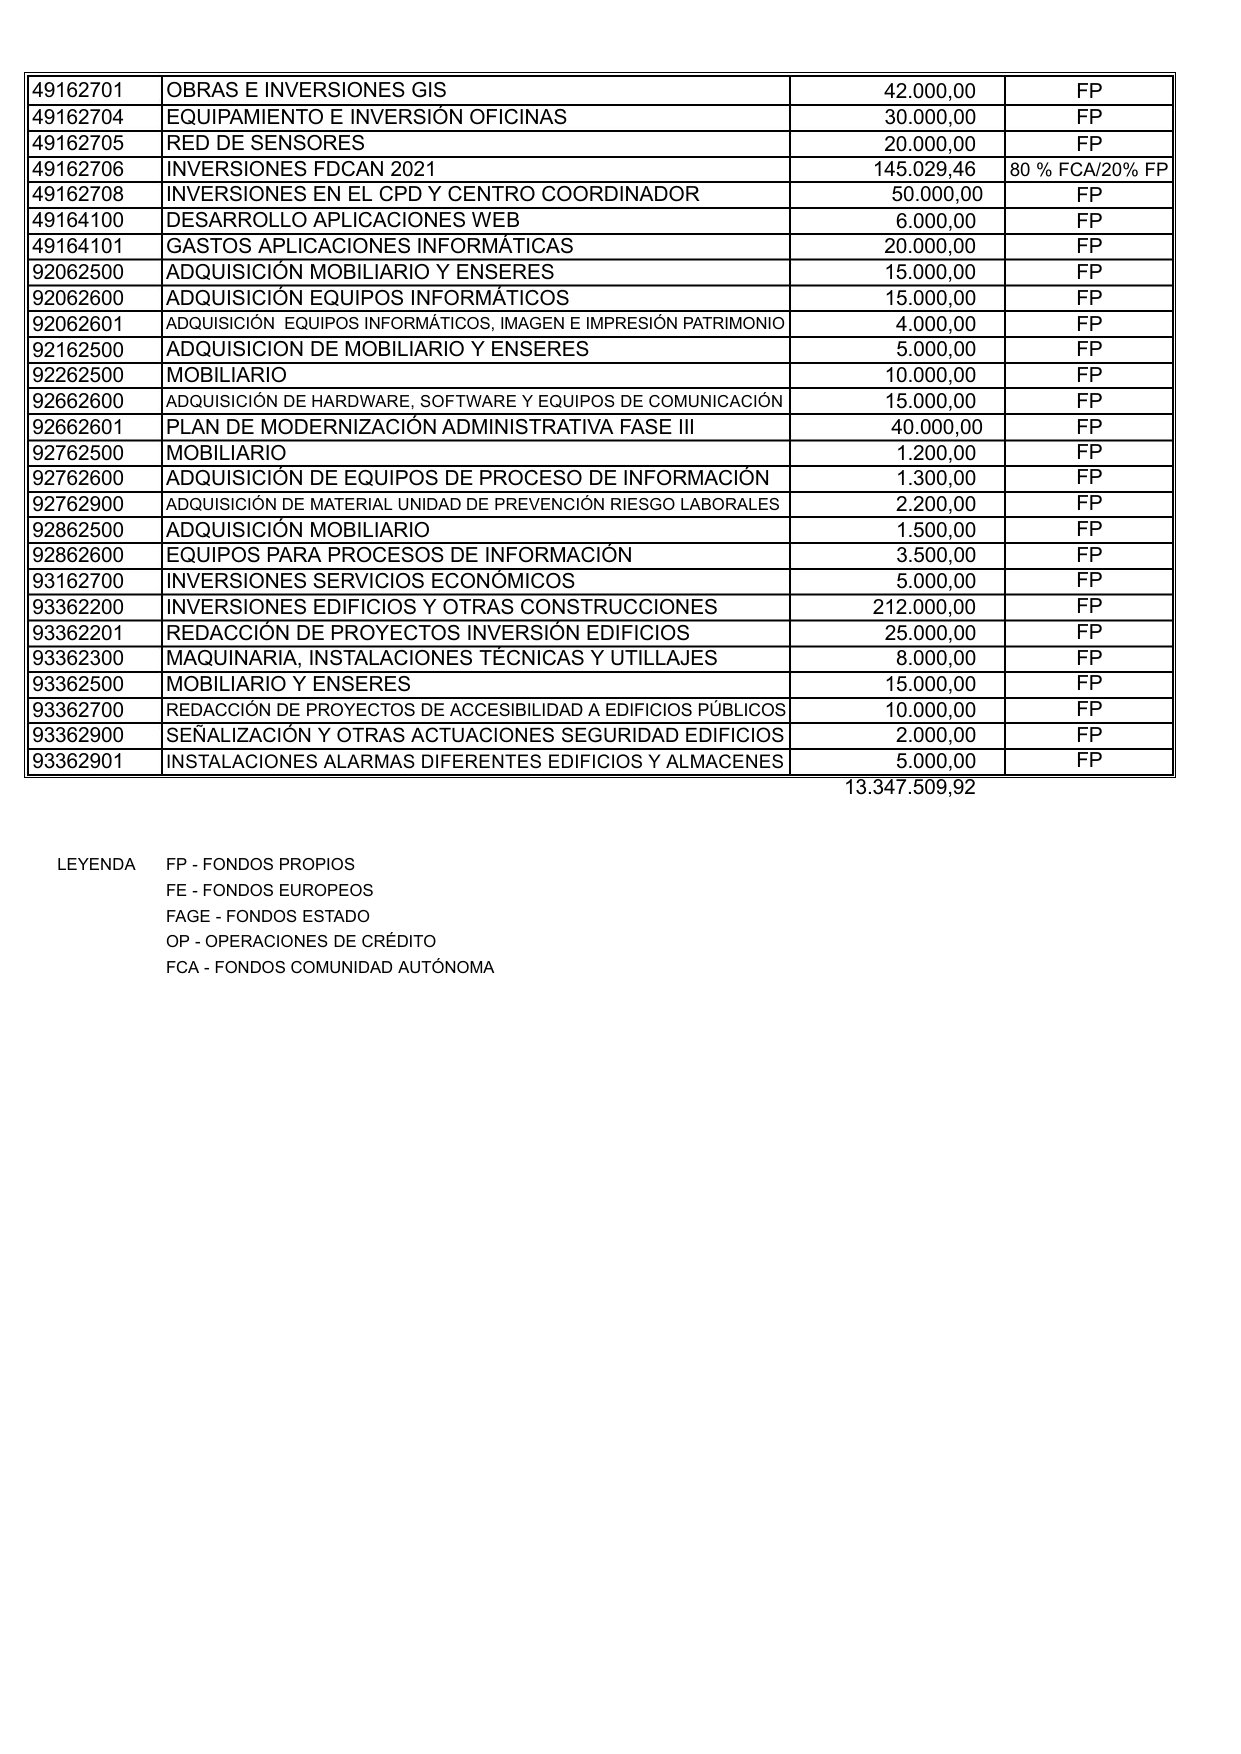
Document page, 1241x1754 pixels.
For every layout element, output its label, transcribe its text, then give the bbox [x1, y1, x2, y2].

text FP [1076, 543, 1128, 567]
text 49162706 [32, 158, 149, 181]
text FP [1076, 518, 1128, 541]
text FP [1076, 698, 1128, 721]
text FP [1076, 287, 1128, 310]
text FP [1076, 595, 1128, 618]
text EQUIPAMIENTO E INVERSIÓN OFICINAS [166, 106, 594, 129]
text FP [1076, 646, 1128, 669]
text OP - OPERACIONES DE CRÉDITO [166, 933, 519, 952]
text 3.500,00 [896, 544, 1008, 567]
picture [25, 73, 1175, 777]
text GASTOS APLICACIONES INFORMÁTICAS [166, 234, 810, 258]
text 30.000,00 [884, 106, 1008, 129]
text 2.200,00 [896, 493, 1008, 516]
text DESARROLLO APLICACIONES WEB [166, 209, 810, 232]
text 92062600 [32, 287, 149, 310]
text FP [1076, 364, 1128, 387]
text OBRAS E INVERSIONES GIS [166, 79, 594, 102]
text 15.000,00 [884, 673, 1008, 696]
text FP [1076, 210, 1128, 233]
text 40.000,00 [891, 416, 1008, 439]
text 49162704 [32, 106, 149, 129]
text 92162500 [32, 338, 149, 362]
text REDACCIÓN DE PROYECTOS INVERSIÓN EDIFICIOS [166, 622, 811, 645]
text 49162701 [32, 79, 149, 102]
text 93362901 [32, 750, 149, 773]
text FP [1076, 261, 1128, 284]
text ADQUISICIÓN MOBILIARIO Y ENSERES [166, 261, 810, 284]
text 5.000,00 [896, 751, 1001, 774]
text 6.000,00 [896, 210, 1008, 233]
text 1.200,00 [896, 441, 1008, 464]
text PLAN DE MODERNIZACIÓN ADMINISTRATIVA FASE III [166, 416, 811, 439]
text INVERSIONES SERVICIOS ECONÓMICOS [166, 570, 811, 593]
text 92862500 [32, 519, 149, 542]
text ADQUISICIÓN DE MATERIAL UNIDAD DE PREVENCIÓN RIESGO LABORALES [166, 495, 811, 514]
text INSTALACIONES ALARMAS DIFERENTES EDIFICIOS Y ALMACENES [166, 751, 811, 772]
text INVERSIONES EDIFICIOS Y OTRAS CONSTRUCCIONES [166, 596, 811, 619]
text SEÑALIZACIÓN Y OTRAS ACTUACIONES SEGURIDAD EDIFICIOS [166, 725, 811, 747]
text FP [1076, 338, 1128, 362]
text 2.000,00 [896, 724, 1008, 748]
text EQUIPOS PARA PROCESOS DE INFORMACIÓN [166, 544, 811, 567]
text FP [1076, 621, 1128, 644]
text 93362900 [32, 724, 149, 748]
text 5.000,00 [896, 338, 1002, 362]
text REDACCIÓN DE PROYECTOS DE ACCESIBILIDAD A EDIFICIOS PÚBLICOS [166, 700, 811, 720]
text 20.000,00 [884, 132, 1008, 156]
text 8.000,00 [896, 647, 1008, 670]
text FP [1076, 313, 1128, 336]
text 10.000,00 [884, 364, 1008, 387]
text FP [1076, 416, 1128, 439]
text 4.000,00 [896, 313, 1008, 336]
text 49164101 [32, 235, 149, 258]
text FP [1076, 106, 1128, 129]
text MOBILIARIO [166, 364, 614, 387]
text 93362200 [32, 596, 149, 619]
text 15.000,00 [884, 390, 1008, 413]
text 1.500,00 [896, 519, 1008, 542]
text 92662601 [32, 416, 149, 439]
text FP [1076, 466, 1128, 489]
text 25.000,00 [884, 622, 1008, 645]
text 92262500 [32, 364, 149, 387]
text MAQUINARIA, INSTALACIONES TÉCNICAS Y UTILLAJES [166, 647, 811, 670]
text 212.000,00 [873, 596, 1008, 619]
text ADQUISICIÓN MOBILIARIO [166, 519, 811, 542]
text LEYENDA [57, 856, 160, 874]
text FP [1076, 569, 1128, 592]
text FP [1076, 749, 1128, 772]
text 93362500 [32, 673, 149, 696]
text FAGE - FONDOS ESTADO [166, 907, 397, 926]
text INVERSIONES FDCAN 2021 [166, 157, 462, 181]
text 1.300,00 [896, 467, 1008, 490]
text 92762500 [32, 441, 149, 464]
text 20.000,00 [884, 235, 1008, 258]
text 93362700 [32, 699, 149, 722]
text 92862600 [32, 544, 149, 567]
text FP [1076, 724, 1128, 747]
text 10.000,00 [884, 699, 1008, 722]
text 80 % FCA/20% FP [1009, 159, 1194, 180]
text ADQUISICIÓN DE HARDWARE, SOFTWARE Y EQUIPOS DE COMUNICACIÓN [166, 392, 809, 411]
text 49162708 [32, 183, 149, 206]
text 50.000,00 [891, 183, 1008, 206]
text ADQUISICION DE MOBILIARIO Y ENSERES [166, 338, 614, 362]
text FP [1076, 80, 1128, 103]
text ADQUISICIÓN DE EQUIPOS DE PROCESO DE INFORMACIÓN [166, 467, 811, 490]
text MOBILIARIO Y ENSERES [166, 673, 811, 696]
text FP [1076, 441, 1128, 464]
text MOBILIARIO [166, 441, 811, 464]
text FE - FONDOS EUROPEOS [166, 881, 398, 900]
text 15.000,00 [884, 287, 1008, 310]
text 92762600 [32, 467, 149, 490]
text FP [1076, 132, 1128, 156]
text 42.000,00 [884, 80, 1008, 103]
text 49164100 [32, 209, 149, 232]
text 145.029,46 [873, 158, 1008, 181]
text FP [1076, 184, 1128, 207]
text FP [1076, 390, 1128, 413]
text ADQUISICIÓN EQUIPOS INFORMÁTICOS, IMAGEN E IMPRESIÓN PATRIMONIO [166, 315, 810, 333]
text RED DE SENSORES [166, 132, 594, 155]
text 92062500 [32, 261, 149, 284]
text 5.000,00 [896, 570, 1008, 593]
text 93362300 [32, 647, 149, 670]
text INVERSIONES EN EL CPD Y CENTRO COORDINADOR [166, 183, 810, 206]
text 92762900 [32, 493, 149, 516]
text 93362201 [32, 622, 149, 645]
text 93162700 [32, 570, 149, 593]
text FP [1076, 492, 1128, 515]
text FCA - FONDOS COMUNIDAD AUTÓNOMA [166, 959, 519, 977]
text 15.000,00 [884, 261, 1008, 284]
text FP [1076, 234, 1128, 258]
text FP [1076, 672, 1128, 695]
text 92062601 [32, 313, 149, 336]
text ADQUISICIÓN EQUIPOS INFORMÁTICOS [166, 287, 810, 310]
text 13.347.509,92 [844, 776, 1002, 799]
text 92662600 [32, 390, 149, 413]
text FP - FONDOS PROPIOS [166, 856, 380, 874]
text 49162705 [32, 132, 149, 155]
